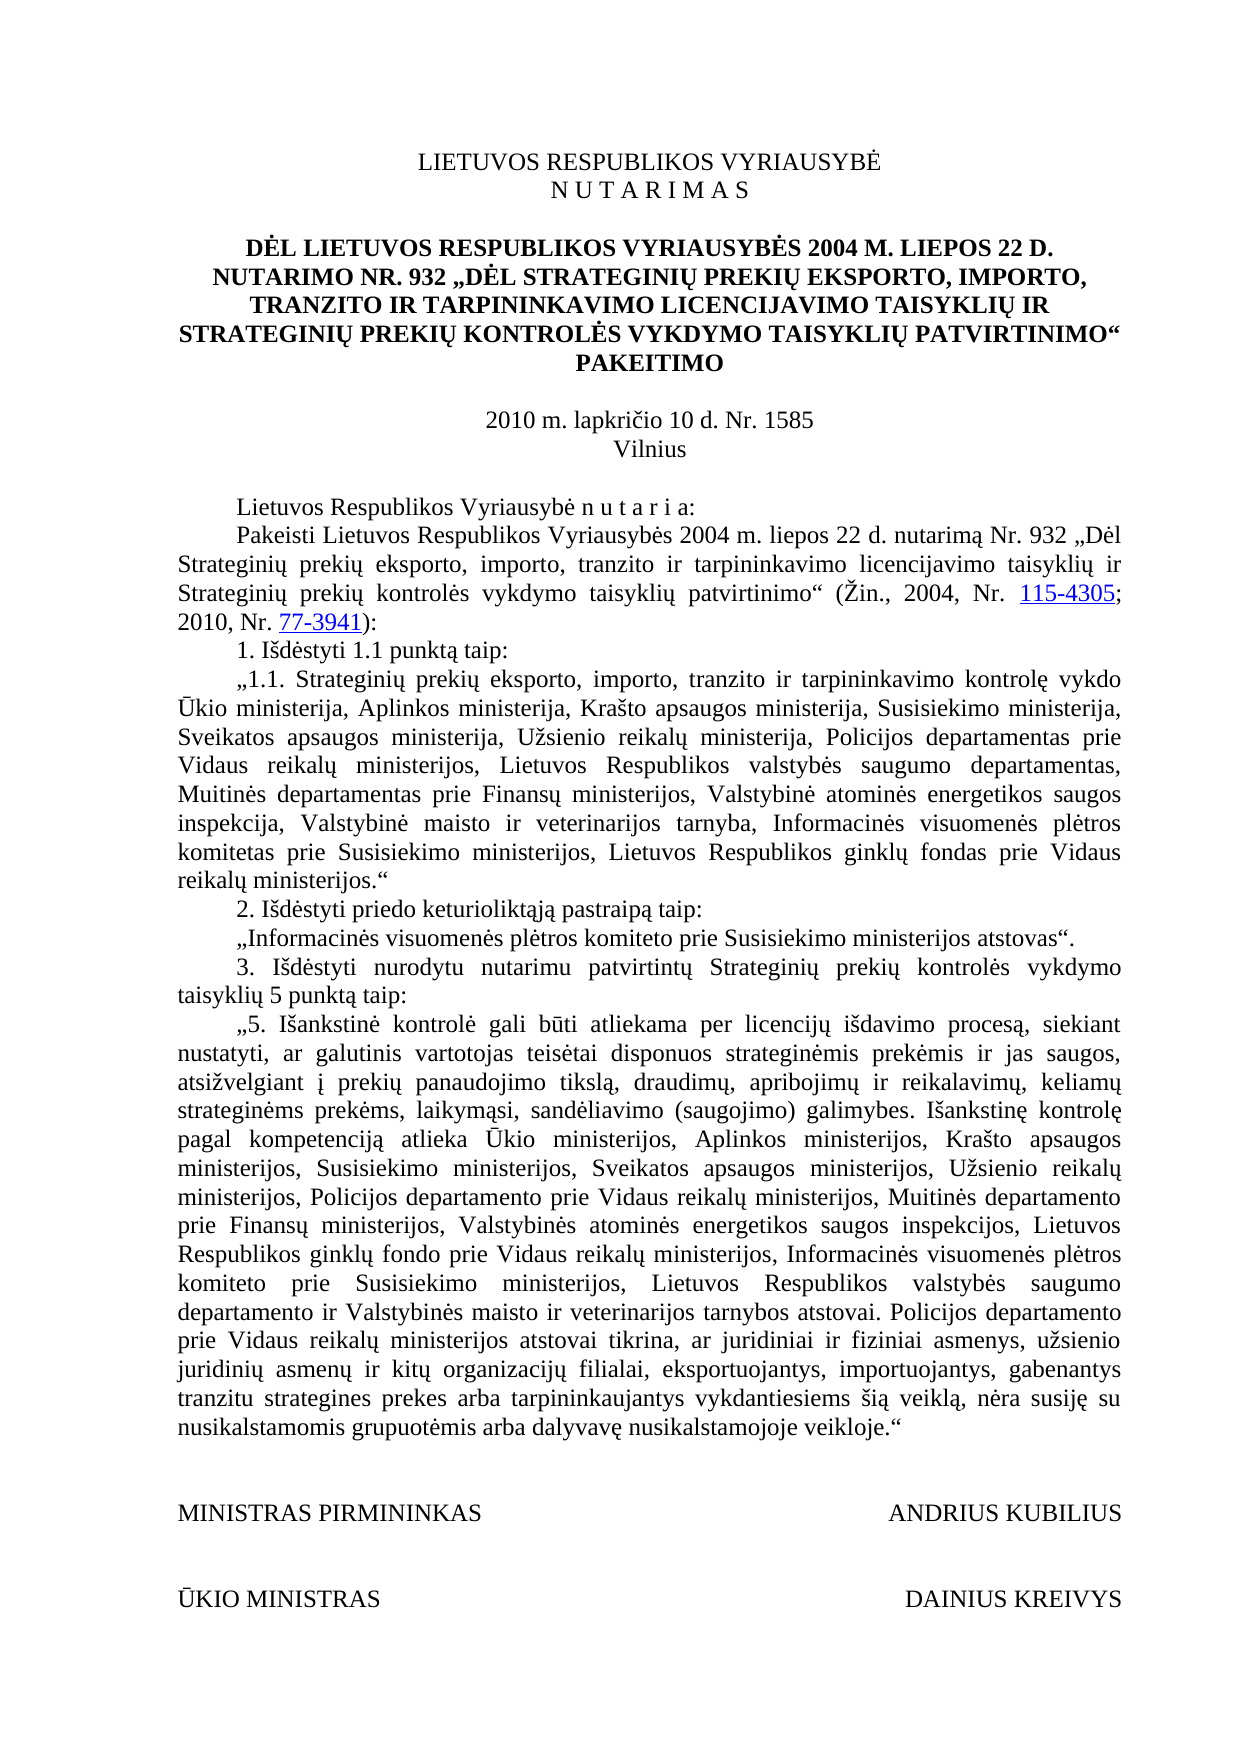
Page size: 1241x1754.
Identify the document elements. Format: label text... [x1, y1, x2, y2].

text Lietuvos Respublikos Vyriausybė nutaria: [177, 492, 1122, 521]
text „5. Išankstinė kontrolė gali būti atliekama per licencijų išdavimo procesą, siekiant nustatyti, ar galutinis vartotojas teisėtai disponuos strateginėmis prekėmis ir jas saugos, atsižvelgiant į prekių panaudojimo tikslą, draudimų, apribojimų ir reikalavimų, keliamų strateginėms prekėms, laikymąsi, sandėliavimo (saugojimo) galimybes. Išankstinę kontrolę pagal kompetenciją atlieka Ūkio ministerijos, Aplinkos ministerijos, Krašto apsaugos ministerijos, Susisiekimo ministerijos, Sveikatos apsaugos ministerijos, Užsienio reikalų ministerijos, Policijos departamento prie Vidaus reikalų ministerijos, Muitinės departamento prie Finansų ministerijos, Valstybinės atominės energetikos saugos inspekcijos, Lietuvos Respublikos ginklų fondo prie Vidaus reikalų ministerijos, Informacinės visuomenės plėtros komiteto prie Susisiekimo ministerijos, Lietuvos Respublikos valstybės saugumo departamento ir Valstybinės maisto ir veterinarijos tarnybos atstovai. Policijos departamento prie Vidaus reikalų ministerijos atstovai tikrina, ar juridiniai ir fiziniai asmenys, užsienio juridinių asmenų ir kitų organizacijų filialai, eksportuojantys, importuojantys, gabenantys tranzitu strategines prekes arba tarpininkaujantys vykdantiesiems šią veiklą, nėra susiję su nusikalstamomis grupuotėmis arba dalyvavę nusikalstamojoje veikloje.“ [177, 1009, 1122, 1441]
text „Informacinės visuomenės plėtros komiteto prie Susisiekimo ministerijos atstovas“. [177, 923, 1122, 952]
text ŪKIO MINISTRAS DAINIUS KREIVYS [177, 1584, 1122, 1613]
text Lietuvos Respublikos Vyriausybė [177, 147, 1122, 176]
text 3. Išdėstyti nurodytu nutarimu patvirtintų Strateginių prekių kontrolės vykdymo taisyklių 5 punktą taip: [177, 952, 1122, 1009]
text 2. Išdėstyti priedo keturioliktąją pastraipą taip: [177, 894, 1122, 923]
text 1. Išdėstyti 1.1 punktą taip: [177, 636, 1122, 664]
text 2010 m. lapkričio 10 d. Nr. 1585 [177, 406, 1122, 434]
text Vilnius [177, 434, 1122, 463]
text „1.1. Strateginių prekių eksporto, importo, tranzito ir tarpininkavimo kontrolę vykdo Ūkio ministerija, Aplinkos ministerija, Krašto apsaugos ministerija, Susisiekimo ministerija, Sveikatos apsaugos ministerija, Užsienio reikalų ministerija, Policijos departamentas prie Vidaus reikalų ministerijos, Lietuvos Respublikos valstybės saugumo departamentas, Muitinės departamentas prie Finansų ministerijos, Valstybinė atominės energetikos saugos inspekcija, Valstybinė maisto ir veterinarijos tarnyba, Informacinės visuomenės plėtros komitetas prie Susisiekimo ministerijos, Lietuvos Respublikos ginklų fondas prie Vidaus reikalų ministerijos.“ [177, 664, 1122, 894]
text DĖL LIETUVOS RESPUBLIKOS VYRIAUSYBĖS 2004 M. LIEPOS 22 D. NUTARIMO NR. 932 „DĖL STRATEGINIŲ PREKIŲ EKSPORTO, IMPORTO, TRANZITO IR TARPININKAVIMO LICENCIJAVIMO TAISYKLIŲ IR STRATEGINIŲ PREKIŲ KONTROLĖS VYKDYMO TAISYKLIŲ PATVIRTINIMO“ PAKEITIMO [177, 233, 1122, 377]
text Pakeisti Lietuvos Respublikos Vyriausybės 2004 m. liepos 22 d. nutarimą Nr. 932 „Dėl Strateginių prekių eksporto, importo, tranzito ir tarpininkavimo licencijavimo taisyklių ir Strateginių prekių kontrolės vykdymo taisyklių patvirtinimo“ (Žin., 2004, Nr. 115-4305; 2010, Nr. 77-3941): [177, 521, 1122, 636]
text NUTARIMAS [177, 176, 1122, 204]
text MINISTRAS PIRMININKAS ANDRIUS KUBILIUS [177, 1498, 1122, 1527]
